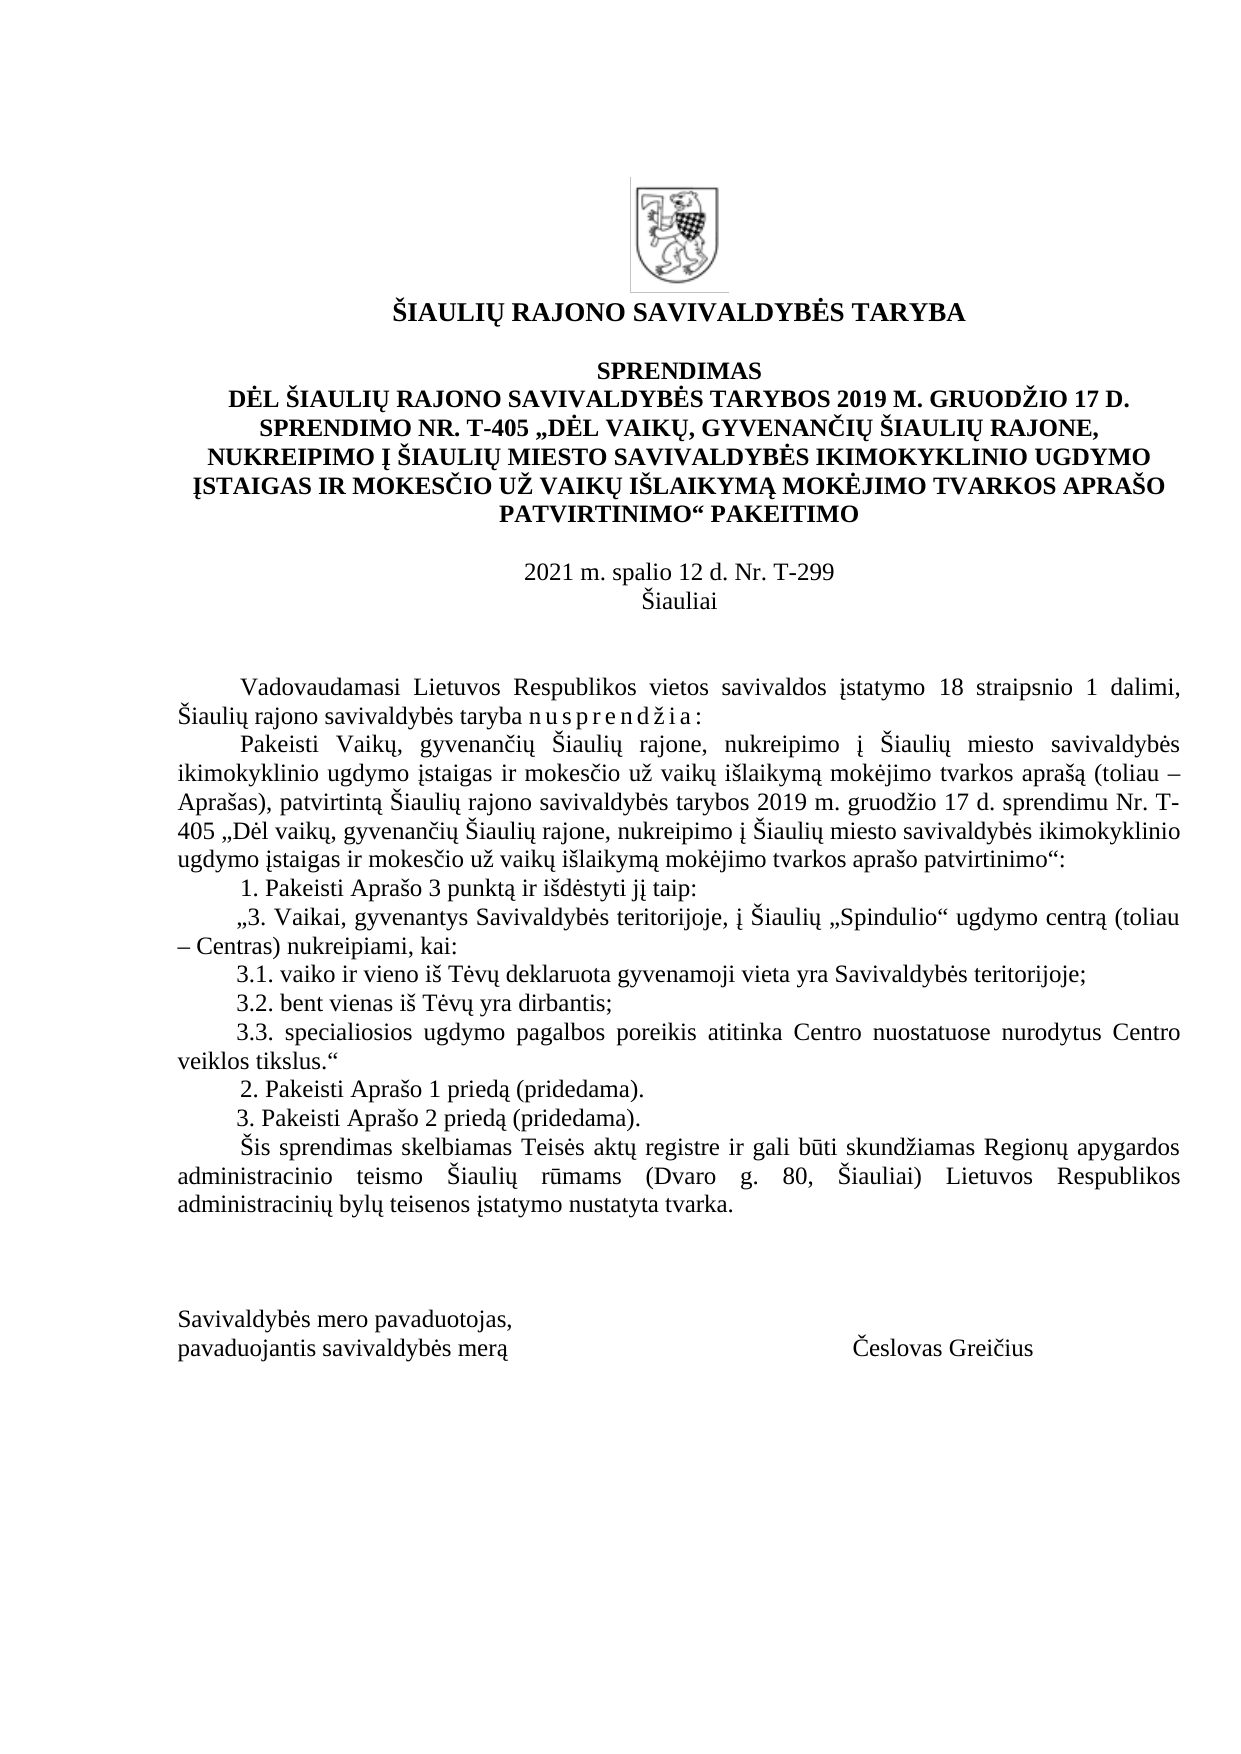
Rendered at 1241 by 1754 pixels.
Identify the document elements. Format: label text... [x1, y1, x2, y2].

text Šis sprendimas skelbiamas Teisės aktų registre ir gali būti skundžiamas Regionų apygardos administracinio teismo Šiaulių rūmams (Dvaro g. 80, Šiauliai) Lietuvos Respublikos administracinių bylų teisenos įstatymo nustatyta tvarka. [177, 1132, 1181, 1218]
text DĖL ŠIAULIŲ RAJONO SAVIVALDYBĖS TARYBOS 2019 M. GRUODŽIO 17 D. SPRENDIMO NR. T-405 „DĖL VAIKŲ, GYVENANČIŲ ŠIAULIŲ RAJONE, NUKREIPIMO Į ŠIAULIŲ MIESTO SAVIVALDYBĖS IKIMOKYKLINIO UGDYMO ĮSTAIGAS IR MOKESČIO UŽ VAIKŲ IŠLAIKYMĄ MOKĖJIMO TVARKOS APRAŠO PATVIRTINIMO“ PAKEITIMO [177, 384, 1181, 528]
text 2. Pakeisti Aprašo 1 priedą (pridedama). [177, 1074, 1181, 1103]
text 3.1. vaiko ir vieno iš Tėvų deklaruota gyvenamoji vieta yra Savivaldybės teritorijoje; [177, 959, 1181, 988]
text Šiauliai [177, 586, 1181, 614]
text „3. Vaikai, gyvenantys Savivaldybės teritorijoje, į Šiaulių „Spindulio“ ugdymo centrą (toliau – Centras) nukreipiami, kai: [177, 902, 1181, 959]
text 3.3. specialiosios ugdymo pagalbos poreikis atitinka Centro nuostatuose nurodytus Centro veiklos tikslus.“ [177, 1017, 1181, 1074]
text ŠIAULIŲ RAJONO SAVIVALDYBĖS TARYBA [177, 296, 1181, 327]
text 1. Pakeisti Aprašo 3 punktą ir išdėstyti jį taip: [177, 873, 1181, 902]
text pavaduojantis savivaldybės merą Česlovas Greičius [177, 1333, 1164, 1362]
text 2021 m. spalio 12 d. Nr. T-299 [177, 557, 1181, 586]
text SPRENDIMAS [177, 356, 1181, 384]
text Pakeisti Vaikų, gyvenančių Šiaulių rajone, nukreipimo į Šiaulių miesto savivaldybės ikimokyklinio ugdymo įstaigas ir mokesčio už vaikų išlaikymą mokėjimo tvarkos aprašą (toliau – Aprašas), patvirtintą Šiaulių rajono savivaldybės tarybos 2019 m. gruodžio 17 d. sprendimu Nr. T-405 „Dėl vaikų, gyvenančių Šiaulių rajone, nukreipimo į Šiaulių miesto savivaldybės ikimokyklinio ugdymo įstaigas ir mokesčio už vaikų išlaikymą mokėjimo tvarkos aprašo patvirtinimo“: [177, 729, 1181, 873]
text Savivaldybės mero pavaduotojas, [177, 1304, 1164, 1333]
text 3.2. bent vienas iš Tėvų yra dirbantis; [177, 988, 1181, 1017]
text Vadovaudamasi Lietuvos Respublikos vietos savivaldos įstatymo 18 straipsnio 1 dalimi, Šiaulių rajono savivaldybės taryba nusprendžia: [177, 672, 1181, 729]
text 3. Pakeisti Aprašo 2 priedą (pridedama). [177, 1103, 1181, 1132]
